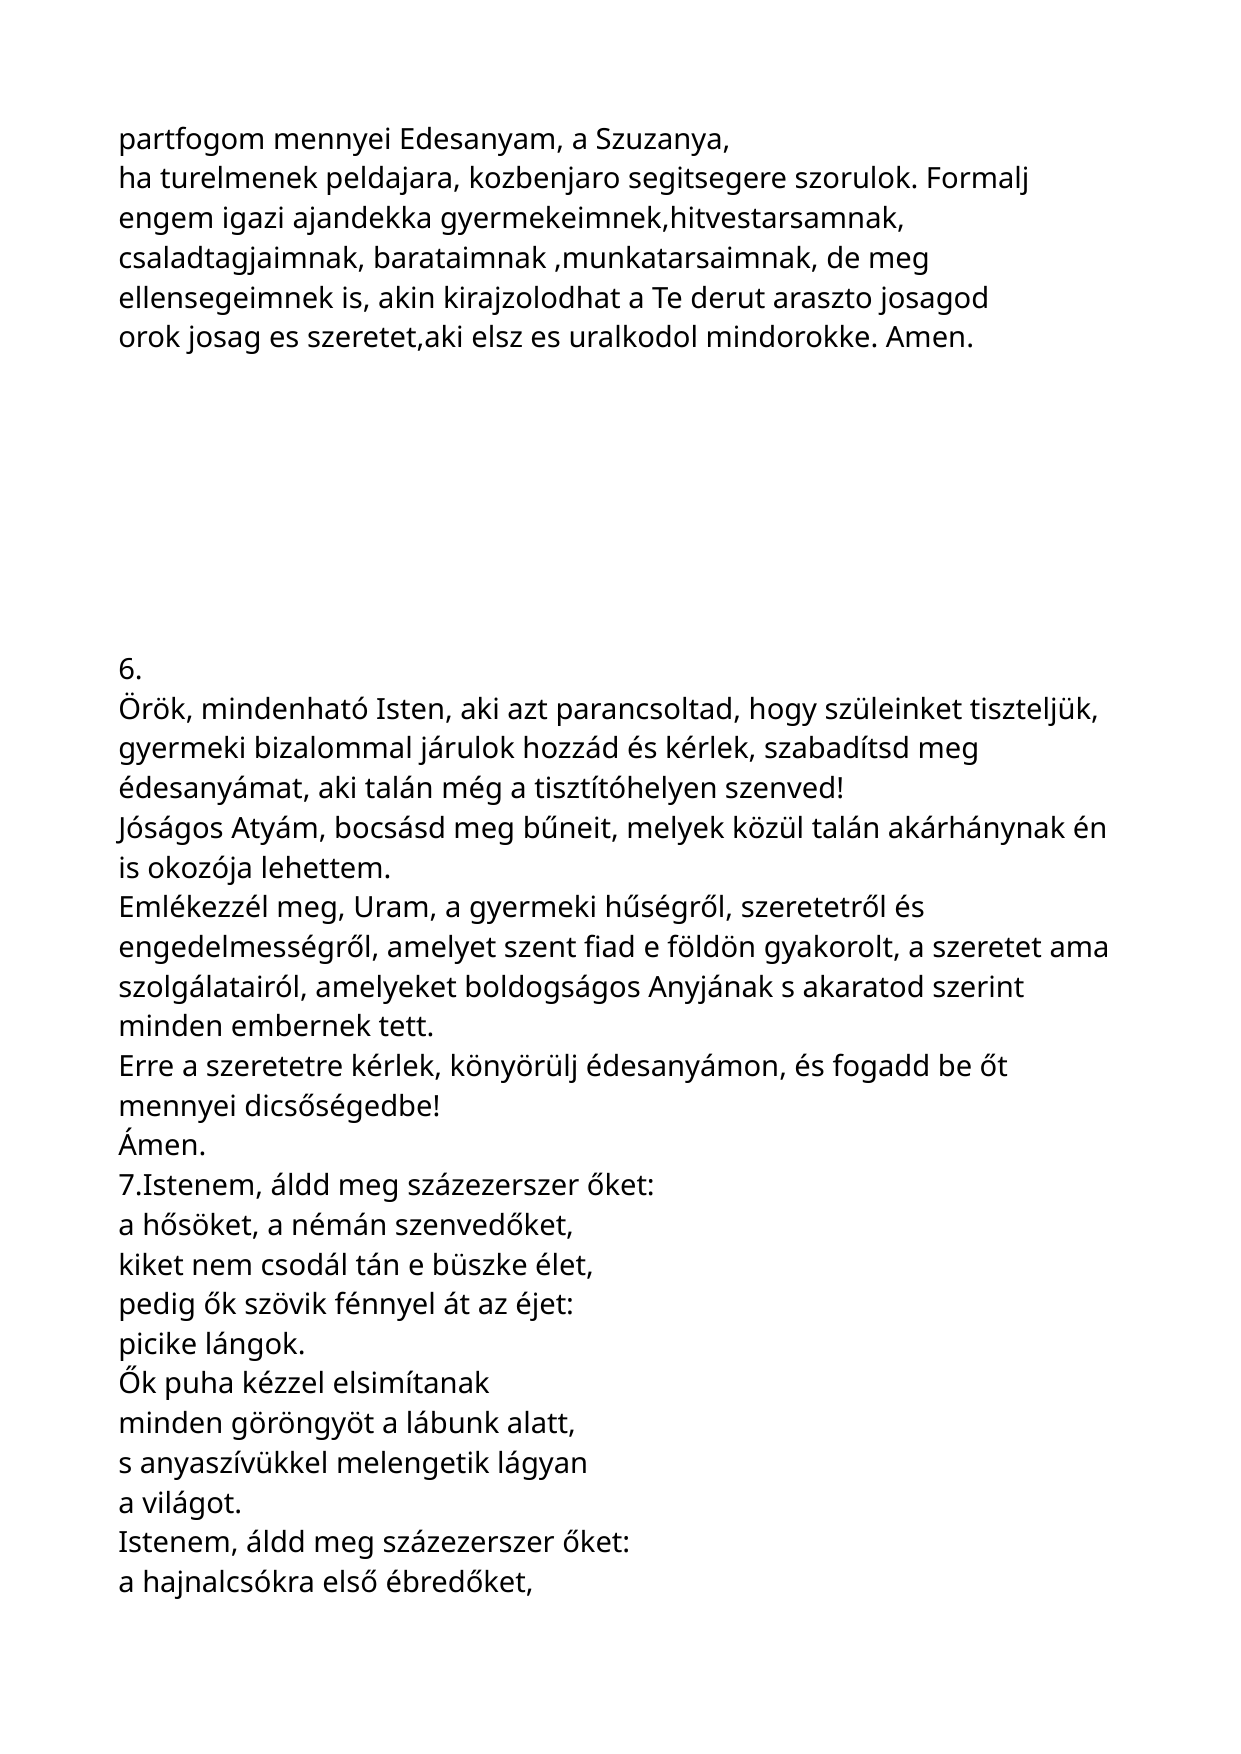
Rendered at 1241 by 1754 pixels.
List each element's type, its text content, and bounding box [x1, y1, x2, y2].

text Örök, mindenható Isten, aki azt parancsoltad, hogy szüleinket tiszteljük, gyermeki bizalommal járulok hozzád és kérlek, szabadítsd meg édesanyámat, aki talán még a tisztítóhelyen szenved! Jóságos Atyám, bocsásd meg bűneit, melyek közül talán akárhánynak én is okozója lehettem. Emlékezzél meg, Uram, a gyermeki hűségről, szeretetről és engedelmességről, amelyet szent fiad e földön gyakorolt, a szeretet ama szolgálatairól, amelyeket boldogságos Anyjának s akaratod szerint minden embernek tett. Erre a szeretetre kérlek, könyörülj édesanyámon, és fogadd be őt mennyei dicsőségedbe! [118, 688, 1122, 1125]
text 7.Istenem, áldd meg százezerszer őket: a hősöket, a némán szenvedőket, kiket nem csodál tán e büszke élet, pedig ők szövik fénnyel át az éjet: picike lángok. Ők puha kézzel elsimítanak minden göröngyöt a lábunk alatt, s anyaszívükkel melengetik lágyan a világot. Istenem, áldd meg százezerszer őket: a hajnalcsókra első ébredőket, [118, 1164, 1122, 1601]
text csaladtagjaimnak, barataimnak ,munkatarsaimnak, de meg ellensegeimnek is, akin kirajzolodhat a Te derut araszto josagod [118, 237, 1122, 317]
text partfogom mennyei Edesanyam, a Szuzanya, [118, 118, 1122, 158]
text orok josag es szeretet,aki elsz es uralkodol mindorokke. Amen. [118, 317, 1122, 356]
text ha turelmenek peldajara, kozbenjaro segitsegere szorulok. Formalj engem igazi ajandekka gyermekeimnek,hitvestarsamnak, [118, 158, 1122, 237]
text 6. [118, 648, 1122, 688]
text Ámen. [118, 1125, 1122, 1164]
